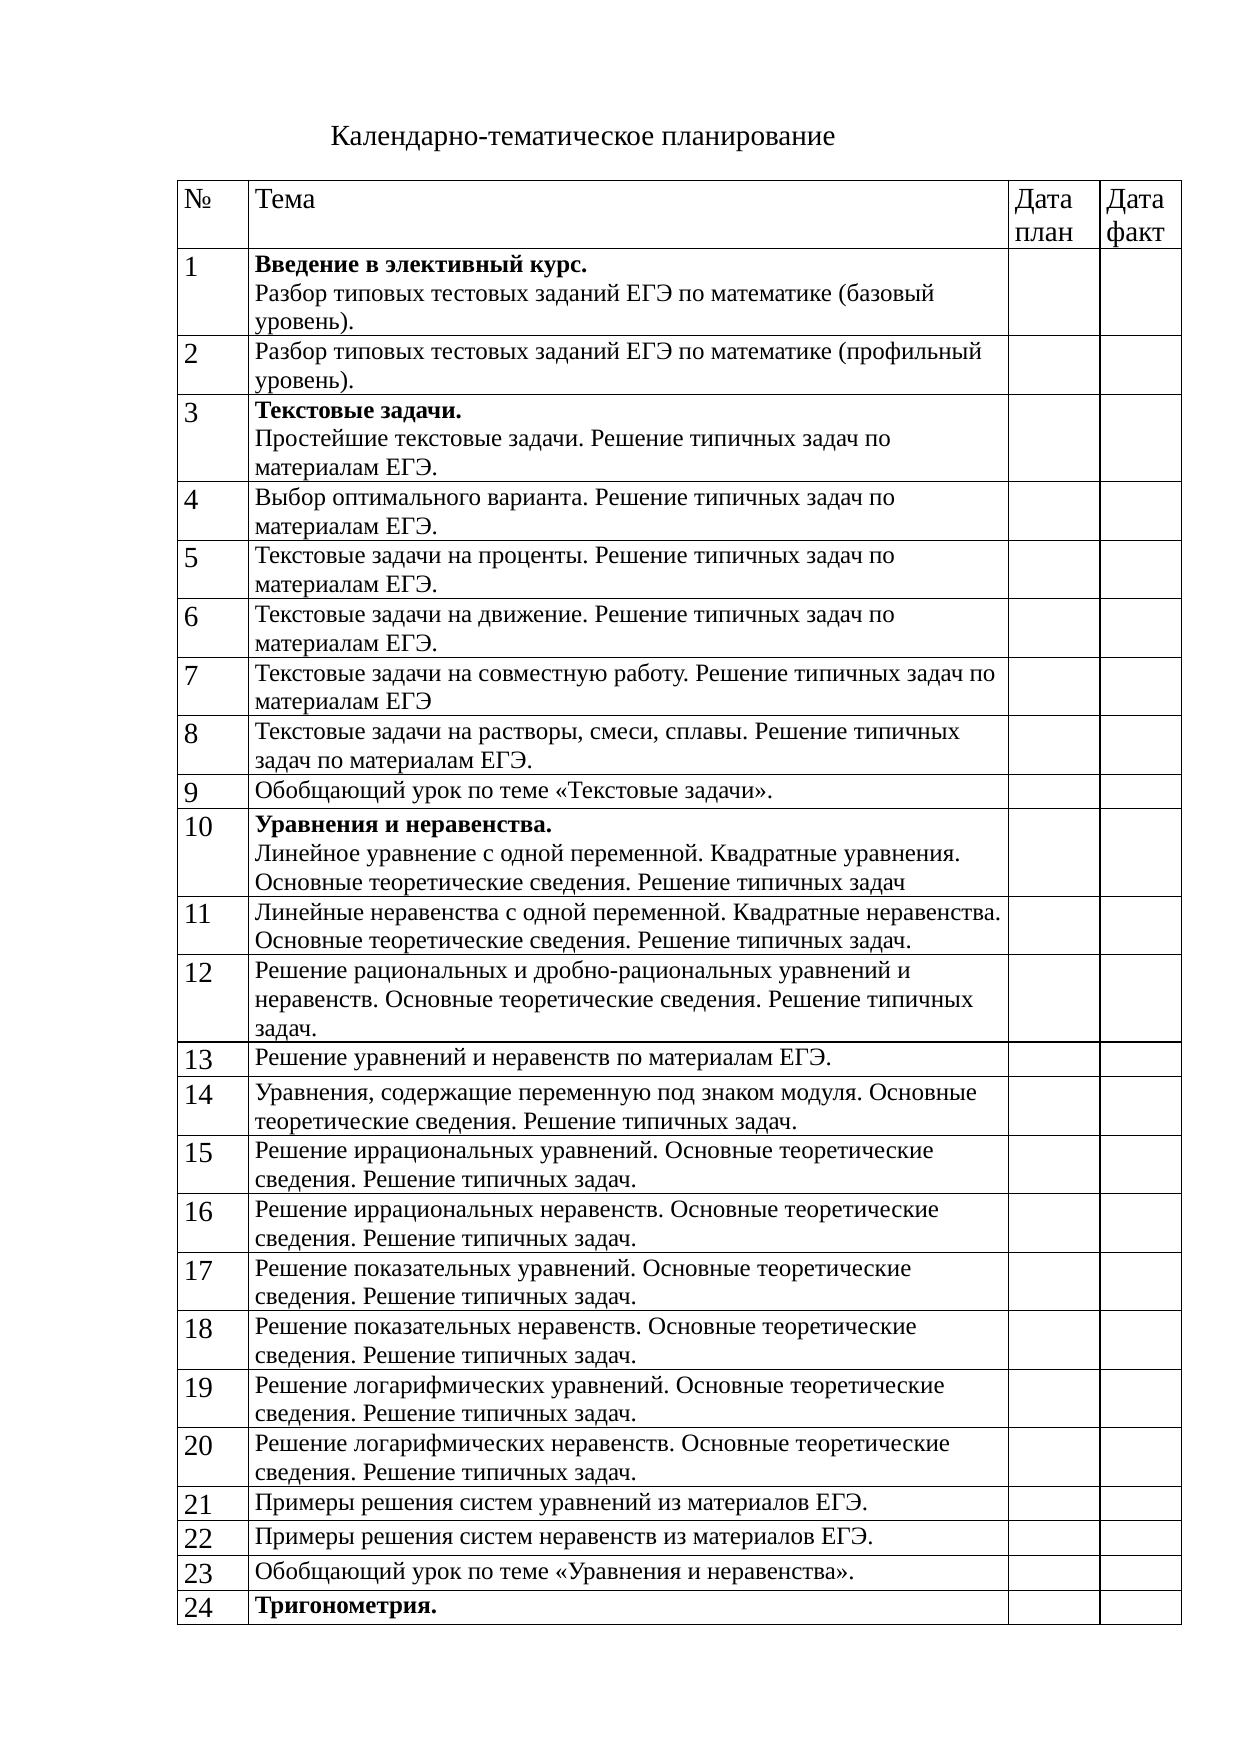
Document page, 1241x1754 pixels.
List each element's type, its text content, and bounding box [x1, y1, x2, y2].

table_cell [1009, 1311, 1099, 1369]
table_cell 17 [178, 1253, 248, 1310]
table_cell Выбор оптимального варианта. Решение типичных задач по материалам ЕГЭ. [249, 482, 1008, 539]
table_cell [1009, 955, 1099, 1041]
table_cell Тригонометрия. [249, 1591, 1008, 1624]
table_cell [1101, 336, 1181, 394]
table_cell 10 [178, 809, 248, 896]
table_cell [1009, 1428, 1099, 1486]
table_cell [1101, 395, 1181, 481]
table_cell Текстовые задачи на растворы, смеси, сплавы. Решение типичных задач по материалам ЕГЭ. [249, 716, 1008, 774]
table_cell [1009, 249, 1099, 335]
table_cell [1009, 809, 1099, 896]
table_cell [1009, 395, 1099, 481]
table_cell [1101, 1487, 1181, 1520]
table_cell 1 [178, 249, 248, 335]
table_cell 8 [178, 716, 248, 774]
table_cell 13 [178, 1043, 248, 1076]
table_cell [1101, 1556, 1181, 1589]
table_cell [1009, 658, 1099, 715]
table_header № [178, 181, 248, 248]
table_cell 18 [178, 1311, 248, 1369]
table_cell Уравнения и неравенства. Линейное уравнение с одной переменной. Квадратные уравнения. Основные теоретические сведения. Решение типичных задач [249, 809, 1008, 896]
table_cell Решение показательных неравенств. Основные теоретические сведения. Решение типичных задач. [249, 1311, 1008, 1369]
table_cell 16 [178, 1194, 248, 1252]
table_cell 23 [178, 1556, 248, 1589]
table_cell 15 [178, 1136, 248, 1193]
table_cell [1101, 1591, 1181, 1624]
table_cell Решение рациональных и дробно-рациональных уравнений и неравенств. Основные теоретические сведения. Решение типичных задач. [249, 955, 1008, 1041]
table_cell Решение логарифмических уравнений. Основные теоретические сведения. Решение типичных задач. [249, 1370, 1008, 1427]
table_cell [1101, 1043, 1181, 1076]
table_cell Текстовые задачи. Простейшие текстовые задачи. Решение типичных задач по материалам ЕГЭ. [249, 395, 1008, 481]
table_cell [1101, 775, 1181, 808]
table_cell [1101, 658, 1181, 715]
table_cell 19 [178, 1370, 248, 1427]
table_cell [1009, 1077, 1099, 1134]
table_cell Примеры решения систем неравенств из материалов ЕГЭ. [249, 1521, 1008, 1555]
table_cell [1009, 1591, 1099, 1624]
table_cell [1009, 541, 1099, 598]
table_cell [1009, 1370, 1099, 1427]
table_cell [1009, 775, 1099, 808]
table_cell [1009, 336, 1099, 394]
table_cell [1101, 1253, 1181, 1310]
table_cell 11 [178, 897, 248, 954]
table_cell [1101, 1077, 1181, 1134]
table_cell Введение в элективный курс. Разбор типовых тестовых заданий ЕГЭ по математике (базовый уровень). [249, 249, 1008, 335]
table_cell [1009, 897, 1099, 954]
table_cell Обобщающий урок по теме «Уравнения и неравенства». [249, 1556, 1008, 1589]
table_cell [1101, 1370, 1181, 1427]
table_cell [1101, 897, 1181, 954]
table_cell 9 [178, 775, 248, 808]
table_cell Линейные неравенства с одной переменной. Квадратные неравенства. Основные теоретические сведения. Решение типичных задач. [249, 897, 1008, 954]
table_cell [1101, 541, 1181, 598]
table_cell Примеры решения систем уравнений из материалов ЕГЭ. [249, 1487, 1008, 1520]
table_cell [1101, 482, 1181, 539]
table_cell [1009, 482, 1099, 539]
table_cell Решение уравнений и неравенств по материалам ЕГЭ. [249, 1043, 1008, 1076]
table_cell [1009, 716, 1099, 774]
text Календарно-тематическое планирование [177, 118, 1152, 152]
table_cell Текстовые задачи на движение. Решение типичных задач по материалам ЕГЭ. [249, 599, 1008, 657]
table_cell 21 [178, 1487, 248, 1520]
table_cell Решение иррациональных уравнений. Основные теоретические сведения. Решение типичных задач. [249, 1136, 1008, 1193]
table_cell Обобщающий урок по теме «Текстовые задачи». [249, 775, 1008, 808]
table_cell 14 [178, 1077, 248, 1134]
table_cell Решение показательных уравнений. Основные теоретические сведения. Решение типичных задач. [249, 1253, 1008, 1310]
table_cell [1101, 955, 1181, 1041]
table_cell 12 [178, 955, 248, 1041]
table_cell [1101, 1311, 1181, 1369]
table_cell [1009, 1253, 1099, 1310]
table_cell [1101, 1136, 1181, 1193]
table_cell 22 [178, 1521, 248, 1555]
table_cell 5 [178, 541, 248, 598]
table_cell [1009, 599, 1099, 657]
table_cell Решение иррациональных неравенств. Основные теоретические сведения. Решение типичных задач. [249, 1194, 1008, 1252]
table_cell 4 [178, 482, 248, 539]
table_cell [1101, 1194, 1181, 1252]
table_cell 6 [178, 599, 248, 657]
table_cell [1101, 249, 1181, 335]
table_header Дата факт [1101, 181, 1181, 248]
table_cell [1101, 599, 1181, 657]
table_cell [1009, 1043, 1099, 1076]
table_cell Текстовые задачи на проценты. Решение типичных задач по материалам ЕГЭ. [249, 541, 1008, 598]
table_cell [1101, 809, 1181, 896]
table_header Дата план [1009, 181, 1099, 248]
table_cell 20 [178, 1428, 248, 1486]
table_cell 24 [178, 1591, 248, 1624]
table_cell [1101, 716, 1181, 774]
table_cell [1101, 1428, 1181, 1486]
table_header Тема [249, 181, 1008, 248]
table_cell 3 [178, 395, 248, 481]
table_cell [1009, 1556, 1099, 1589]
table_cell [1101, 1521, 1181, 1555]
table_cell Решение логарифмических неравенств. Основные теоретические сведения. Решение типичных задач. [249, 1428, 1008, 1486]
table_cell Уравнения, содержащие переменную под знаком модуля. Основные теоретические сведения. Решение типичных задач. [249, 1077, 1008, 1134]
table_cell 2 [178, 336, 248, 394]
table_cell 7 [178, 658, 248, 715]
table_cell [1009, 1136, 1099, 1193]
table_cell Текстовые задачи на совместную работу. Решение типичных задач по материалам ЕГЭ [249, 658, 1008, 715]
table_cell [1009, 1194, 1099, 1252]
table_cell Разбор типовых тестовых заданий ЕГЭ по математике (профильный уровень). [249, 336, 1008, 394]
table_cell [1009, 1487, 1099, 1520]
table_cell [1009, 1521, 1099, 1555]
